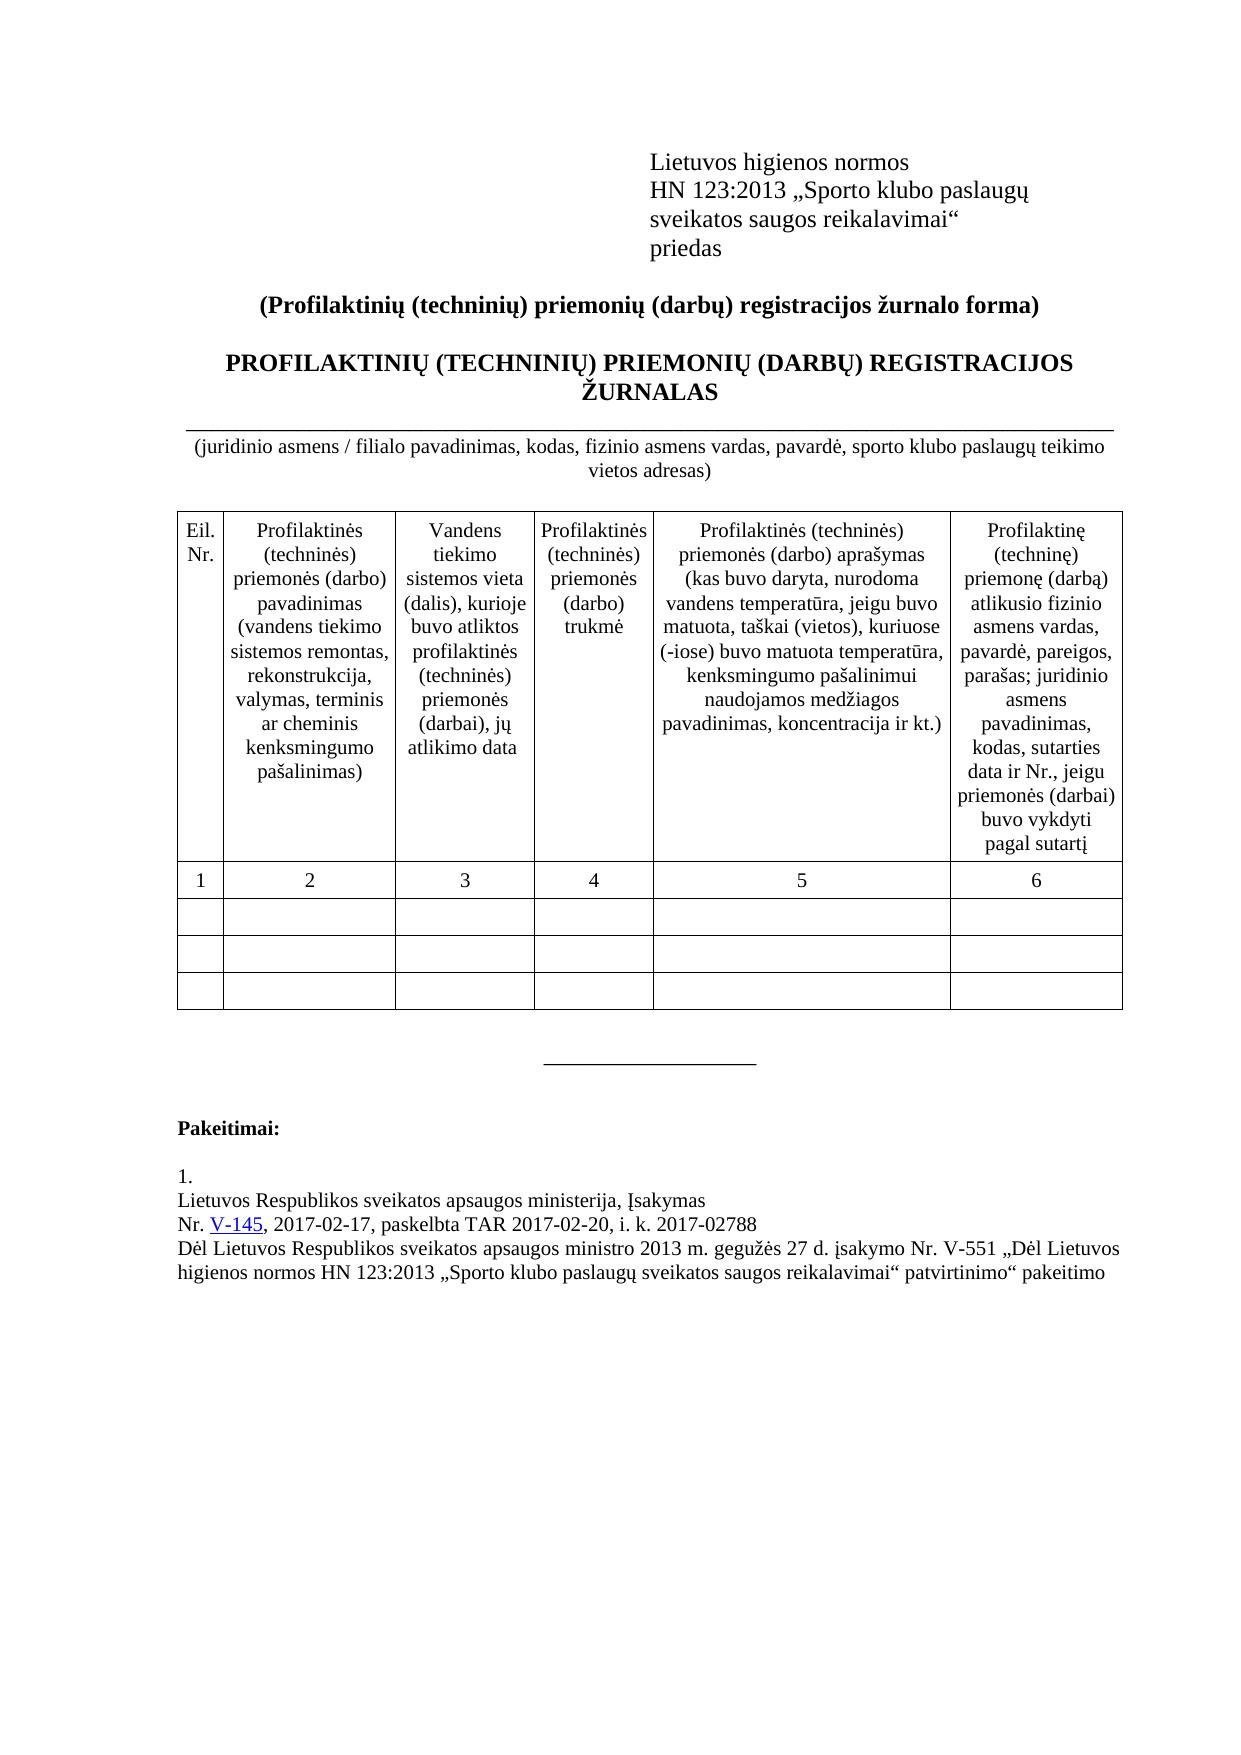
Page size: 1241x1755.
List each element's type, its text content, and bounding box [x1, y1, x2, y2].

table_header Eil. Nr. [178, 512, 223, 861]
table_cell [951, 973, 1122, 1009]
text Lietuvos Respublikos sveikatos apsaugos ministerija, Įsakymas [177, 1188, 1122, 1212]
table_cell [396, 899, 534, 935]
table_cell [396, 973, 534, 1009]
table_cell [654, 899, 950, 935]
table_cell [654, 936, 950, 972]
table_cell 4 [535, 862, 653, 898]
table_cell [224, 899, 395, 935]
text Pakeitimai: [177, 1116, 1122, 1140]
table_cell [178, 936, 223, 972]
table_cell [224, 973, 395, 1009]
table_cell [951, 936, 1122, 972]
table_header Profilaktinės (techninės) priemonės (darbo) pavadinimas (vandens tiekimo sistemos remontas, rekonstrukcija, valymas, terminis ar cheminis kenksmingumo pašalinimas) [224, 512, 395, 861]
table_cell [951, 899, 1122, 935]
table_header Profilaktinės (techninės) priemonės (darbo) trukmė [535, 512, 653, 861]
table_cell 2 [224, 862, 395, 898]
table_header Profilaktinę (techninę) priemonę (darbą) atlikusio fizinio asmens vardas, pavardė, pareigos, parašas; juridinio asmens pavadinimas, kodas, sutarties data ir Nr., jeigu priemonės (darbai) buvo vykdyti pagal sutartį [951, 512, 1122, 861]
table_cell [535, 973, 653, 1009]
table_cell [224, 936, 395, 972]
text (juridinio asmens / filialo pavadinimas, kodas, fizinio asmens vardas, pavardė, sporto klubo paslaugų teikimo vietos adresas) [177, 434, 1122, 482]
text HN 123:2013 „Sporto klubo paslaugų sveikatos saugos reikalavimai“ [649, 176, 1122, 233]
text Nr. V-145, 2017-02-17, paskelbta TAR 2017-02-20, i. k. 2017-02788 [177, 1212, 1122, 1236]
text Dėl Lietuvos Respublikos sveikatos apsaugos ministro 2013 m. gegužės 27 d. įsakymo Nr. V-551 „Dėl Lietuvos higienos normos HN 123:2013 „Sporto klubo paslaugų sveikatos saugos reikalavimai“ patvirtinimo“ pakeitimo [177, 1236, 1122, 1284]
table_cell 5 [654, 862, 950, 898]
table_cell [535, 899, 653, 935]
table_cell [654, 973, 950, 1009]
text _________________ [177, 1039, 1122, 1067]
text 1. [177, 1164, 1122, 1188]
table_cell [535, 936, 653, 972]
table_cell 6 [951, 862, 1122, 898]
text PROFILAKTINIŲ (TECHNINIŲ) PRIEMONIŲ (DARBŲ) REGISTRACIJOS ŽURNALAS [177, 348, 1122, 406]
text priedas [649, 233, 1122, 262]
text _ [177, 406, 1122, 434]
table_cell [178, 899, 223, 935]
table_cell [396, 936, 534, 972]
table_cell 3 [396, 862, 534, 898]
table_cell [178, 973, 223, 1009]
table_header Profilaktinės (techninės) priemonės (darbo) aprašymas (kas buvo daryta, nurodoma vandens temperatūra, jeigu buvo matuota, taškai (vietos), kuriuose (-iose) buvo matuota temperatūra, kenksmingumo pašalinimui naudojamos medžiagos pavadinimas, koncentracija ir kt.) [654, 512, 950, 861]
table_cell 1 [178, 862, 223, 898]
text Lietuvos higienos normos [649, 147, 1122, 176]
text (Profilaktinių (techninių) priemonių (darbų) registracijos žurnalo forma) [177, 291, 1122, 319]
table_header Vandens tiekimo sistemos vieta (dalis), kurioje buvo atliktos profilaktinės (techninės) priemonės (darbai), jų atlikimo data [396, 512, 534, 861]
